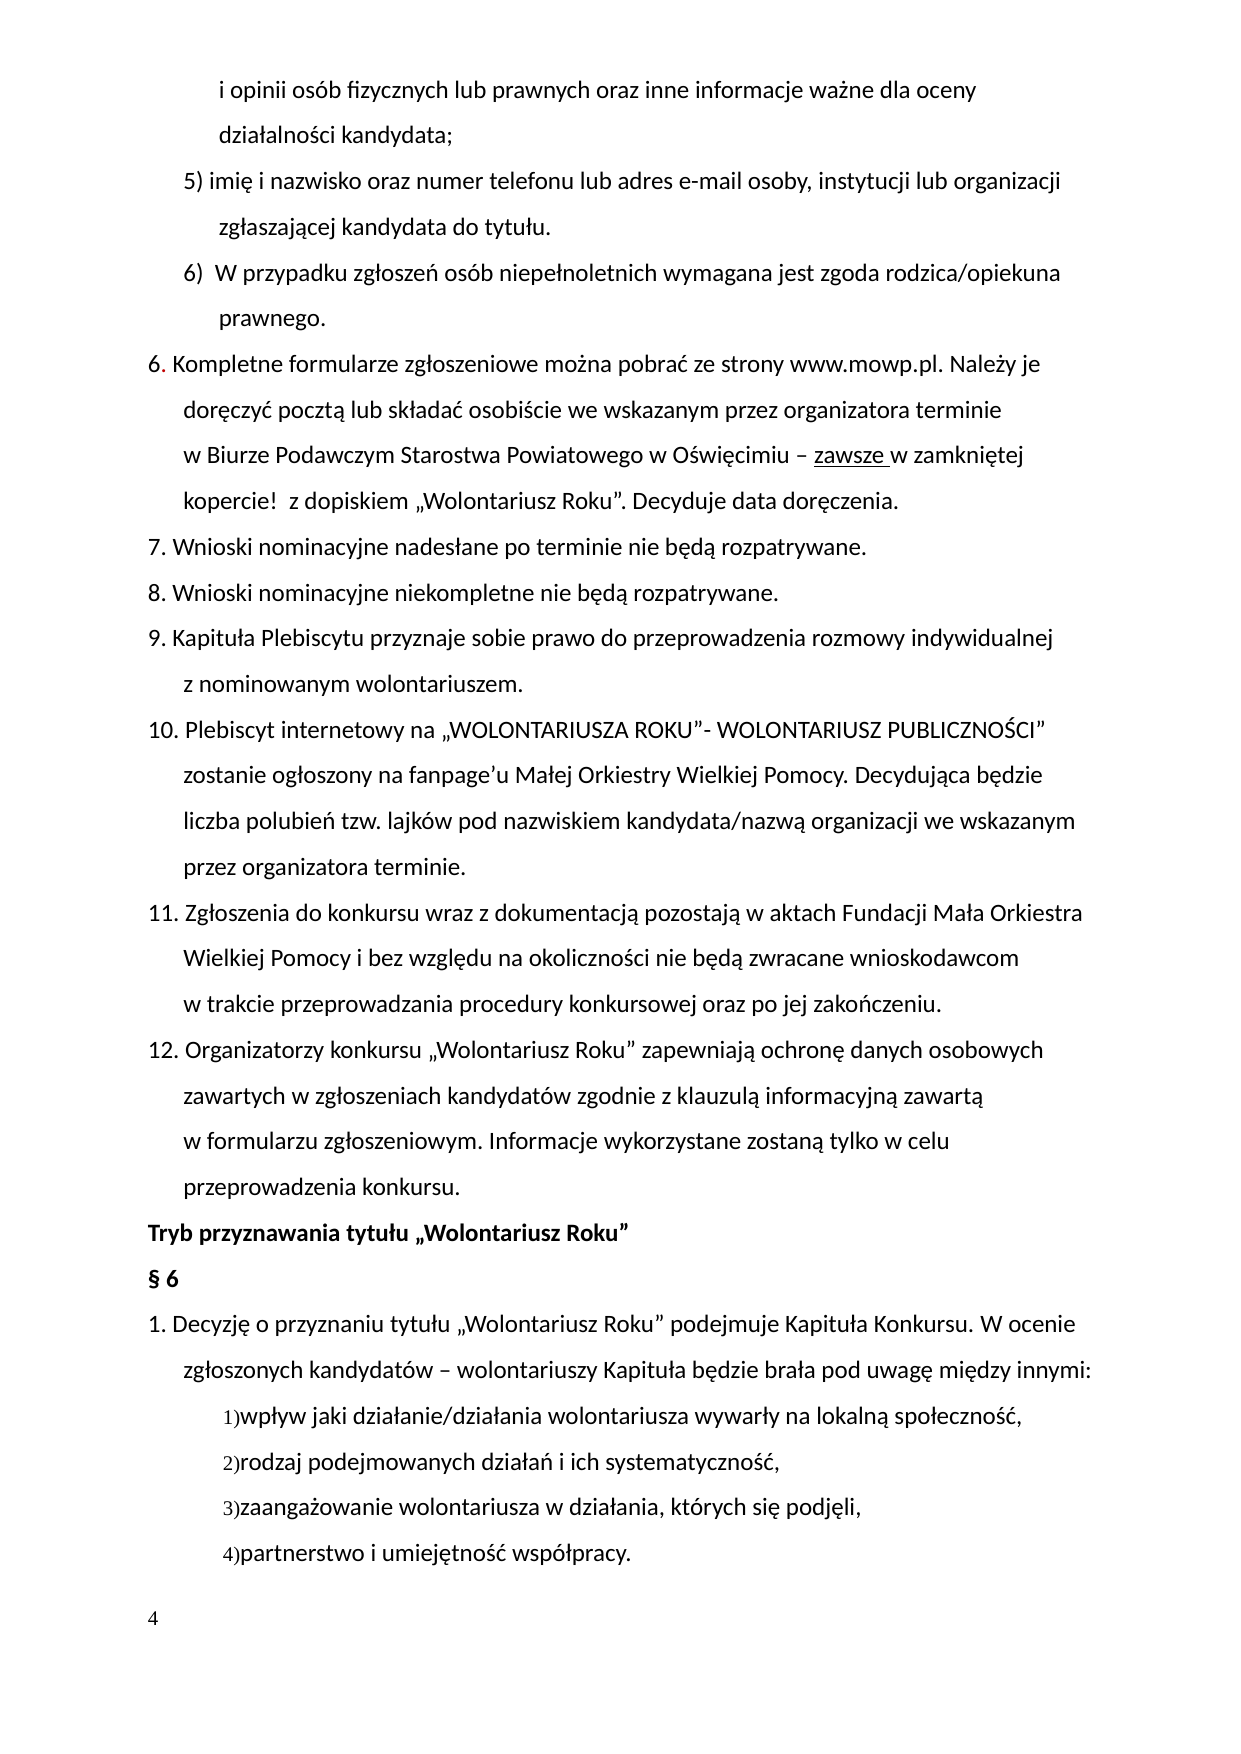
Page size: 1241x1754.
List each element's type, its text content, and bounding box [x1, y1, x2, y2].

text 5) imię i nazwisko oraz numer telefonu lub adres e-mail osoby, instytucji lub organizacji zgłaszającej kandydata do tytułu. [183, 165, 1093, 241]
text 11. Zgłoszenia do konkursu wraz z dokumentacją pozostają w aktach Fundacji Mała Orkiestra Wielkiej Pomocy i bez względu na okoliczności nie będą zwracane wnioskodawcom w trakcie przeprowadzania procedury konkursowej oraz po jej zakończeniu. [148, 897, 1093, 1019]
list wpływ jaki działanie/działania wolontariusza wywarły na lokalną społeczność, [223, 1400, 1093, 1430]
list rodzaj podejmowanych działań i ich systematyczność, [223, 1446, 1093, 1476]
text i opinii osób fizycznych lub prawnych oraz inne informacje ważne dla oceny działalności kandydata; [183, 74, 1093, 150]
text 9. Kapituła Plebiscytu przyznaje sobie prawo do przeprowadzenia rozmowy indywidualnej z nominowanym wolontariuszem. [148, 622, 1093, 699]
text 6. Kompletne formularze zgłoszeniowe można pobrać ze strony www.mowp.pl. Należy je doręczyć pocztą lub składać osobiście we wskazanym przez organizatora terminie w Biurze Podawczym Starostwa Powiatowego w Oświęcimiu – zawsze w zamkniętej kopercie! z dopiskiem „Wolontariusz Roku”. Decyduje data doręczenia. [148, 348, 1093, 516]
list partnerstwo i umiejętność współpracy. [223, 1537, 1093, 1568]
text 1. Decyzję o przyznaniu tytułu „Wolontariusz Roku” podejmuje Kapituła Konkursu. W ocenie zgłoszonych kandydatów – wolontariuszy Kapituła będzie brała pod uwagę między innymi: [148, 1308, 1093, 1385]
text 10. Plebiscyt internetowy na „WOLONTARIUSZA ROKU”- WOLONTARIUSZ PUBLICZNOŚCI” zostanie ogłoszony na fanpage’u Małej Orkiestry Wielkiej Pomocy. Decydująca będzie liczba polubień tzw. lajków pod nazwiskiem kandydata/nazwą organizacji we wskazanym przez organizatora terminie. [148, 714, 1093, 882]
list zaangażowanie wolontariusza w działania, których się podjęli, [223, 1491, 1093, 1522]
text 6) W przypadku zgłoszeń osób niepełnoletnich wymagana jest zgoda rodzica/opiekuna prawnego. [183, 257, 1093, 333]
text § 6 [148, 1263, 1093, 1293]
text 7. Wnioski nominacyjne nadesłane po terminie nie będą rozpatrywane. [148, 531, 1093, 562]
text 8. Wnioski nominacyjne niekompletne nie będą rozpatrywane. [148, 577, 1093, 607]
text Tryb przyznawania tytułu „Wolontariusz Roku” [148, 1217, 1093, 1247]
text 12. Organizatorzy konkursu „Wolontariusz Roku” zapewniają ochronę danych osobowych zawartych w zgłoszeniach kandydatów zgodnie z klauzulą informacyjną zawartą w formularzu zgłoszeniowym. Informacje wykorzystane zostaną tylko w celu przeprowadzenia konkursu. [148, 1034, 1093, 1202]
